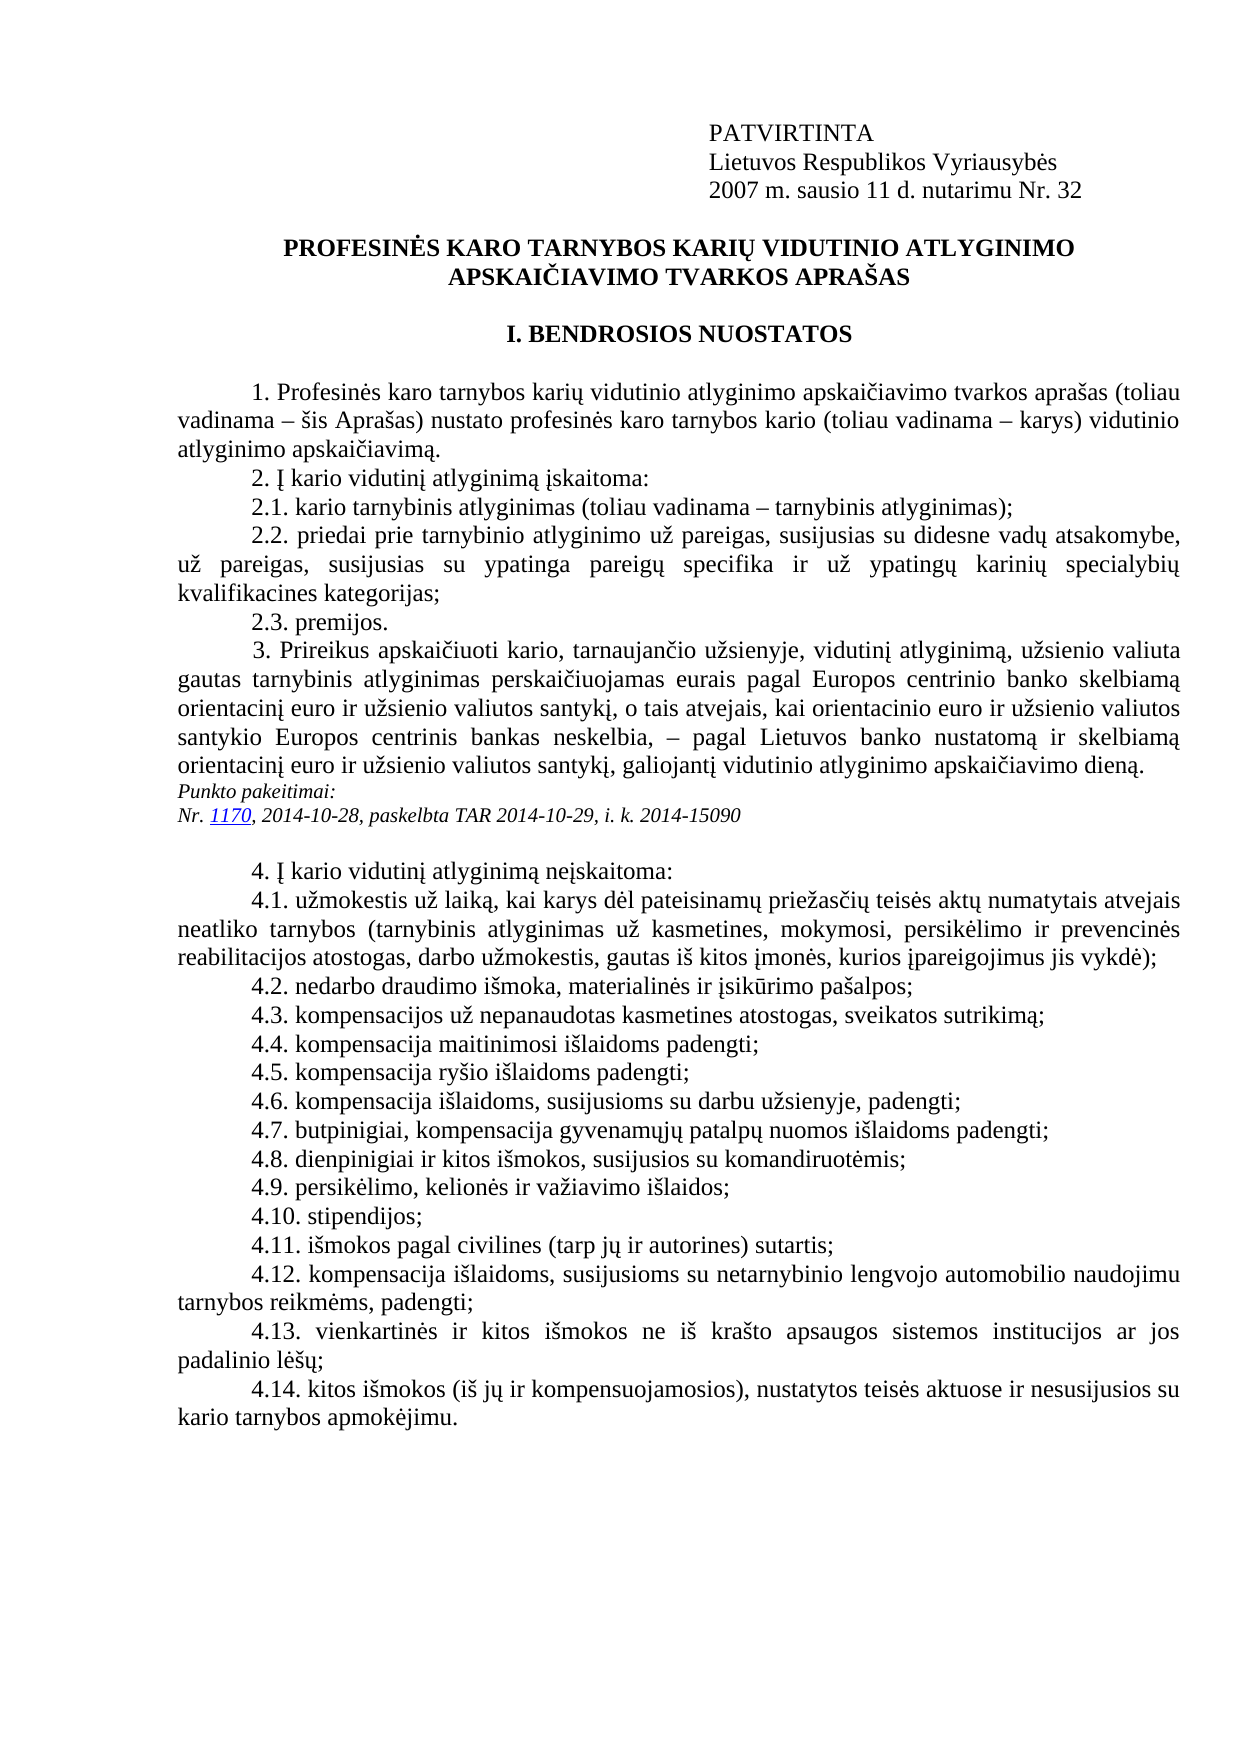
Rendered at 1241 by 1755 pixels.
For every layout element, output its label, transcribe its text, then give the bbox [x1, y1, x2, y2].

text Punkto pakeitimai: [177, 779, 1181, 803]
text 2.1. kario tarnybinis atlyginimas (toliau vadinama – tarnybinis atlyginimas); [177, 492, 1181, 521]
text 4. Į kario vidutinį atlyginimą neįskaitoma: [177, 856, 1181, 885]
text 2.3. premijos. [177, 607, 1181, 636]
text 4.4. kompensacija maitinimosi išlaidoms padengti; [177, 1029, 1181, 1057]
text Lietuvos Respublikos Vyriausybės [177, 147, 1181, 176]
text 4.3. kompensacijos už nepanaudotas kasmetines atostogas, sveikatos sutrikimą; [177, 1000, 1181, 1029]
text 4.5. kompensacija ryšio išlaidoms padengti; [177, 1057, 1181, 1086]
text 4.6. kompensacija išlaidoms, susijusioms su darbu užsienyje, padengti; [177, 1086, 1181, 1115]
text PROFESINĖS KARO TARNYBOS KARIŲ VIDUTINIO ATLYGINIMO APSKAIČIAVIMO TVARKOS APRAŠAS [177, 233, 1181, 291]
text I. BENDROSIOS NUOSTATOS [177, 319, 1181, 348]
text 3. Prireikus apskaičiuoti kario, tarnaujančio užsienyje, vidutinį atlyginimą, užsienio valiuta gautas tarnybinis atlyginimas perskaičiuojamas eurais pagal Europos centrinio banko skelbiamą orientacinį euro ir užsienio valiutos santykį, o tais atvejais, kai orientacinio euro ir užsienio valiutos santykio Europos centrinis bankas neskelbia, – pagal Lietuvos banko nustatomą ir skelbiamą orientacinį euro ir užsienio valiutos santykį, galiojantį vidutinio atlyginimo apskaičiavimo dieną. [177, 636, 1181, 779]
text 4.14. kitos išmokos (iš jų ir kompensuojamosios), nustatytos teisės aktuose ir nesusijusios su kario tarnybos apmokėjimu. [177, 1374, 1181, 1431]
text 1. Profesinės karo tarnybos karių vidutinio atlyginimo apskaičiavimo tvarkos aprašas (toliau vadinama – šis Aprašas) nustato profesinės karo tarnybos kario (toliau vadinama – karys) vidutinio atlyginimo apskaičiavimą. [177, 377, 1181, 463]
text 4.11. išmokos pagal civilines (tarp jų ir autorines) sutartis; [177, 1230, 1181, 1259]
text 4.7. butpinigiai, kompensacija gyvenamųjų patalpų nuomos išlaidoms padengti; [177, 1115, 1181, 1144]
text 4.9. persikėlimo, kelionės ir važiavimo išlaidos; [177, 1172, 1181, 1201]
text Nr. 1170, 2014-10-28, paskelbta TAR 2014-10-29, i. k. 2014-15090 [177, 803, 1181, 827]
text PATVIRTINTA [709, 118, 1181, 147]
text 2. Į kario vidutinį atlyginimą įskaitoma: [177, 463, 1181, 492]
text 4.8. dienpinigiai ir kitos išmokos, susijusios su komandiruotėmis; [177, 1144, 1181, 1172]
text 4.1. užmokestis už laiką, kai karys dėl pateisinamų priežasčių teisės aktų numatytais atvejais neatliko tarnybos (tarnybinis atlyginimas už kasmetines, mokymosi, persikėlimo ir prevencinės reabilitacijos atostogas, darbo užmokestis, gautas iš kitos įmonės, kurios įpareigojimus jis vykdė); [177, 885, 1181, 971]
text 2007 m. sausio 11 d. nutarimu Nr. 32 [177, 176, 1181, 204]
text 4.2. nedarbo draudimo išmoka, materialinės ir įsikūrimo pašalpos; [177, 971, 1181, 1000]
text 4.10. stipendijos; [177, 1201, 1181, 1230]
text 2.2. priedai prie tarnybinio atlyginimo už pareigas, susijusias su didesne vadų atsakomybe, už pareigas, susijusias su ypatinga pareigų specifika ir už ypatingų karinių specialybių kvalifikacines kategorijas; [177, 521, 1181, 607]
text 4.12. kompensacija išlaidoms, susijusioms su netarnybinio lengvojo automobilio naudojimu tarnybos reikmėms, padengti; [177, 1259, 1181, 1316]
text 4.13. vienkartinės ir kitos išmokos ne iš krašto apsaugos sistemos institucijos ar jos padalinio lėšų; [177, 1316, 1181, 1374]
